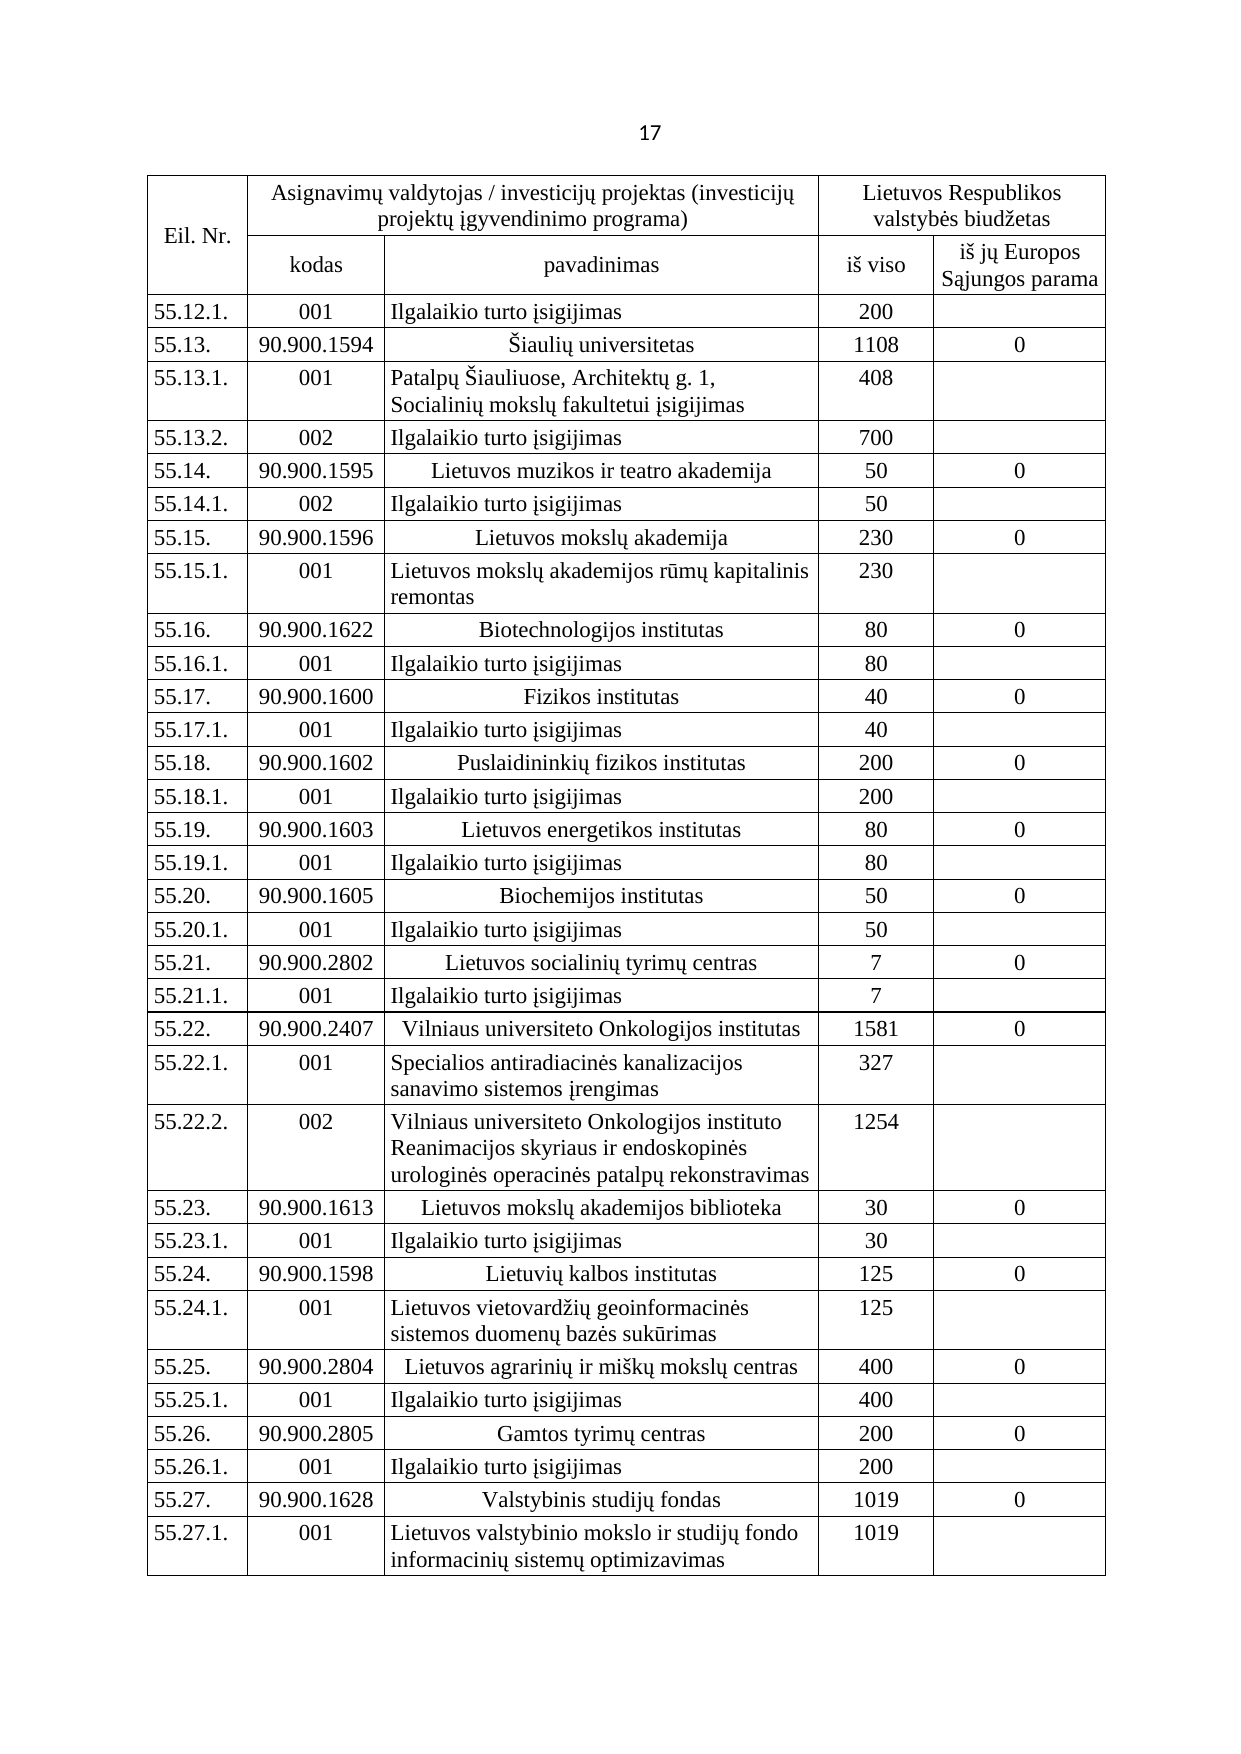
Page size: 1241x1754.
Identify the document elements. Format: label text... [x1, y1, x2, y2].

table_cell 55.22. [148, 1013, 247, 1044]
table_cell 125 [819, 1291, 933, 1349]
table_cell 55.19. [148, 813, 247, 845]
table_cell 001 [248, 554, 384, 613]
table_cell 55.24. [148, 1258, 247, 1290]
table_cell 55.25. [148, 1350, 247, 1383]
table_cell 1108 [819, 328, 933, 361]
table_cell 55.14.1. [148, 488, 247, 520]
table_cell 0 [934, 328, 1105, 361]
table_cell 55.16.1. [148, 647, 247, 679]
table_cell 90.900.1605 [248, 880, 384, 912]
table_cell [934, 1450, 1105, 1482]
table_cell 55.25.1. [148, 1384, 247, 1416]
table_cell 001 [248, 647, 384, 679]
table_cell 001 [248, 913, 384, 945]
table_cell 55.20.1. [148, 913, 247, 945]
table_cell Vilniaus universiteto Onkologijos institutas [385, 1013, 818, 1044]
table_cell 55.23. [148, 1191, 247, 1223]
table_cell Lietuvos mokslų akademijos biblioteka [385, 1191, 818, 1223]
table_cell [934, 1046, 1105, 1104]
table_cell 80 [819, 614, 933, 646]
table_cell 001 [248, 1517, 384, 1575]
table_cell 55.16. [148, 614, 247, 646]
table_cell 40 [819, 680, 933, 712]
table_cell 90.900.1603 [248, 813, 384, 845]
table_cell 0 [934, 521, 1105, 553]
table_cell Ilgalaikio turto įsigijimas [385, 979, 818, 1011]
table_cell [934, 488, 1105, 520]
table_cell 90.900.2802 [248, 946, 384, 978]
table_cell Lietuvos socialinių tyrimų centras [385, 946, 818, 978]
table_cell [934, 713, 1105, 746]
table_cell 55.15.1. [148, 554, 247, 613]
table_cell Ilgalaikio turto įsigijimas [385, 1384, 818, 1416]
table_cell 90.900.1622 [248, 614, 384, 646]
table_cell Biochemijos institutas [385, 880, 818, 912]
table_cell 400 [819, 1350, 933, 1383]
table_cell 55.23.1. [148, 1224, 247, 1257]
table_cell 002 [248, 1105, 384, 1190]
table_cell 55.17.1. [148, 713, 247, 746]
table_cell 55.21. [148, 946, 247, 978]
table_cell pavadinimas [385, 236, 818, 294]
table_cell [934, 554, 1105, 613]
table_cell 1019 [819, 1517, 933, 1575]
table_cell 90.900.1595 [248, 454, 384, 487]
table_cell [934, 846, 1105, 878]
table_cell Fizikos institutas [385, 680, 818, 712]
table_cell 55.21.1. [148, 979, 247, 1011]
table_cell [934, 913, 1105, 945]
table_cell 7 [819, 946, 933, 978]
table_cell 55.13. [148, 328, 247, 361]
table_cell 0 [934, 454, 1105, 487]
table_cell 50 [819, 488, 933, 520]
table_cell 50 [819, 913, 933, 945]
table_cell Valstybinis studijų fondas [385, 1483, 818, 1516]
table_cell Lietuvos mokslų akademijos rūmų kapitalinis remontas [385, 554, 818, 613]
table_cell 327 [819, 1046, 933, 1104]
table_cell Gamtos tyrimų centras [385, 1417, 818, 1449]
table_cell 0 [934, 614, 1105, 646]
table_cell 125 [819, 1258, 933, 1290]
table_cell 55.22.2. [148, 1105, 247, 1190]
table_cell 55.13.2. [148, 421, 247, 453]
table_cell 002 [248, 488, 384, 520]
table_cell 55.14. [148, 454, 247, 487]
table_cell [934, 1105, 1105, 1190]
table_cell [934, 1517, 1105, 1575]
table_cell Ilgalaikio turto įsigijimas [385, 1450, 818, 1482]
table_cell Lietuvos muzikos ir teatro akademija [385, 454, 818, 487]
table_cell 001 [248, 1450, 384, 1482]
table_cell Vilniaus universiteto Onkologijos instituto Reanimacijos skyriaus ir endoskopinės urologinės operacinės patalpų rekonstravimas [385, 1105, 818, 1190]
table_cell 002 [248, 421, 384, 453]
table_cell 1019 [819, 1483, 933, 1516]
table_cell 0 [934, 1191, 1105, 1223]
table_cell Ilgalaikio turto įsigijimas [385, 1224, 818, 1257]
table_cell 55.27.1. [148, 1517, 247, 1575]
table_cell Lietuvos energetikos institutas [385, 813, 818, 845]
table_header Asignavimų valdytojas / investicijų projektas (investicijų projektų įgyvendinimo programa) [248, 176, 818, 234]
table_cell 0 [934, 1013, 1105, 1044]
table_cell [934, 1384, 1105, 1416]
table_cell 40 [819, 713, 933, 746]
table_cell 001 [248, 295, 384, 327]
table_cell 001 [248, 1224, 384, 1257]
table_cell 0 [934, 946, 1105, 978]
table_cell Biotechnologijos institutas [385, 614, 818, 646]
table_cell 001 [248, 1046, 384, 1104]
table_cell 0 [934, 813, 1105, 845]
table_cell iš jų Europos Sąjungos parama [934, 236, 1105, 294]
table_cell Šiaulių universitetas [385, 328, 818, 361]
table_cell 200 [819, 295, 933, 327]
table_cell 0 [934, 1258, 1105, 1290]
table_cell 30 [819, 1191, 933, 1223]
table_cell 80 [819, 647, 933, 679]
table_cell 001 [248, 1291, 384, 1349]
table_cell 55.18.1. [148, 780, 247, 812]
table_cell 55.18. [148, 747, 247, 779]
table_cell 55.19.1. [148, 846, 247, 878]
table_cell Ilgalaikio turto įsigijimas [385, 647, 818, 679]
table_cell 200 [819, 1450, 933, 1482]
table_cell 408 [819, 362, 933, 420]
table_cell iš viso [819, 236, 933, 294]
table_cell 55.24.1. [148, 1291, 247, 1349]
table_cell Lietuvių kalbos institutas [385, 1258, 818, 1290]
table_cell kodas [248, 236, 384, 294]
table_cell 80 [819, 846, 933, 878]
table_cell 200 [819, 747, 933, 779]
table_cell 80 [819, 813, 933, 845]
table_cell Ilgalaikio turto įsigijimas [385, 846, 818, 878]
table_cell 55.12.1. [148, 295, 247, 327]
table_cell 001 [248, 780, 384, 812]
table_cell 400 [819, 1384, 933, 1416]
table_cell 90.900.1594 [248, 328, 384, 361]
table_cell [934, 295, 1105, 327]
table_cell [934, 362, 1105, 420]
table_cell [934, 1224, 1105, 1257]
table_cell 55.27. [148, 1483, 247, 1516]
table_cell 55.20. [148, 880, 247, 912]
table_cell 90.900.2804 [248, 1350, 384, 1383]
table_cell Lietuvos valstybinio mokslo ir studijų fondo informacinių sistemų optimizavimas [385, 1517, 818, 1575]
table_cell 55.26.1. [148, 1450, 247, 1482]
table_cell 200 [819, 1417, 933, 1449]
table_cell Lietuvos mokslų akademija [385, 521, 818, 553]
table_cell 001 [248, 1384, 384, 1416]
table_cell 001 [248, 979, 384, 1011]
table_cell [934, 780, 1105, 812]
table_header Eil. Nr. [148, 176, 247, 294]
table_cell 55.22.1. [148, 1046, 247, 1104]
table_cell 90.900.2407 [248, 1013, 384, 1044]
table_cell 001 [248, 846, 384, 878]
table_cell 001 [248, 713, 384, 746]
table_cell Lietuvos agrarinių ir miškų mokslų centras [385, 1350, 818, 1383]
table_cell 90.900.1602 [248, 747, 384, 779]
table_cell 50 [819, 454, 933, 487]
table_cell 230 [819, 521, 933, 553]
table_cell Ilgalaikio turto įsigijimas [385, 713, 818, 746]
table_cell 230 [819, 554, 933, 613]
table_cell 90.900.1600 [248, 680, 384, 712]
table_cell Ilgalaikio turto įsigijimas [385, 295, 818, 327]
table_cell Ilgalaikio turto įsigijimas [385, 421, 818, 453]
table_cell 90.900.1596 [248, 521, 384, 553]
table_cell 50 [819, 880, 933, 912]
table_cell [934, 647, 1105, 679]
table_cell 700 [819, 421, 933, 453]
table_cell 1581 [819, 1013, 933, 1044]
table_cell [934, 1291, 1105, 1349]
table_cell Specialios antiradiacinės kanalizacijos sanavimo sistemos įrengimas [385, 1046, 818, 1104]
table_cell 90.900.2805 [248, 1417, 384, 1449]
table_cell 0 [934, 680, 1105, 712]
table_cell 001 [248, 362, 384, 420]
table_cell 0 [934, 747, 1105, 779]
table_cell 55.17. [148, 680, 247, 712]
table_cell 0 [934, 1417, 1105, 1449]
table_cell 90.900.1598 [248, 1258, 384, 1290]
table_header Lietuvos Respublikos valstybės biudžetas [819, 176, 1105, 234]
table_cell 1254 [819, 1105, 933, 1190]
table_cell 55.13.1. [148, 362, 247, 420]
table_cell 30 [819, 1224, 933, 1257]
table_cell 0 [934, 1350, 1105, 1383]
table_cell 55.15. [148, 521, 247, 553]
table_cell Puslaidininkių fizikos institutas [385, 747, 818, 779]
table_cell 90.900.1628 [248, 1483, 384, 1516]
table_cell Ilgalaikio turto įsigijimas [385, 780, 818, 812]
table_cell 55.26. [148, 1417, 247, 1449]
table_cell Ilgalaikio turto įsigijimas [385, 488, 818, 520]
table_cell 90.900.1613 [248, 1191, 384, 1223]
table_cell Lietuvos vietovardžių geoinformacinės sistemos duomenų bazės sukūrimas [385, 1291, 818, 1349]
table_cell [934, 421, 1105, 453]
table_cell 7 [819, 979, 933, 1011]
table_cell 0 [934, 1483, 1105, 1516]
table_cell 200 [819, 780, 933, 812]
table_cell [934, 979, 1105, 1011]
table_cell Patalpų Šiauliuose, Architektų g. 1, Socialinių mokslų fakultetui įsigijimas [385, 362, 818, 420]
table_cell 0 [934, 880, 1105, 912]
table_cell Ilgalaikio turto įsigijimas [385, 913, 818, 945]
